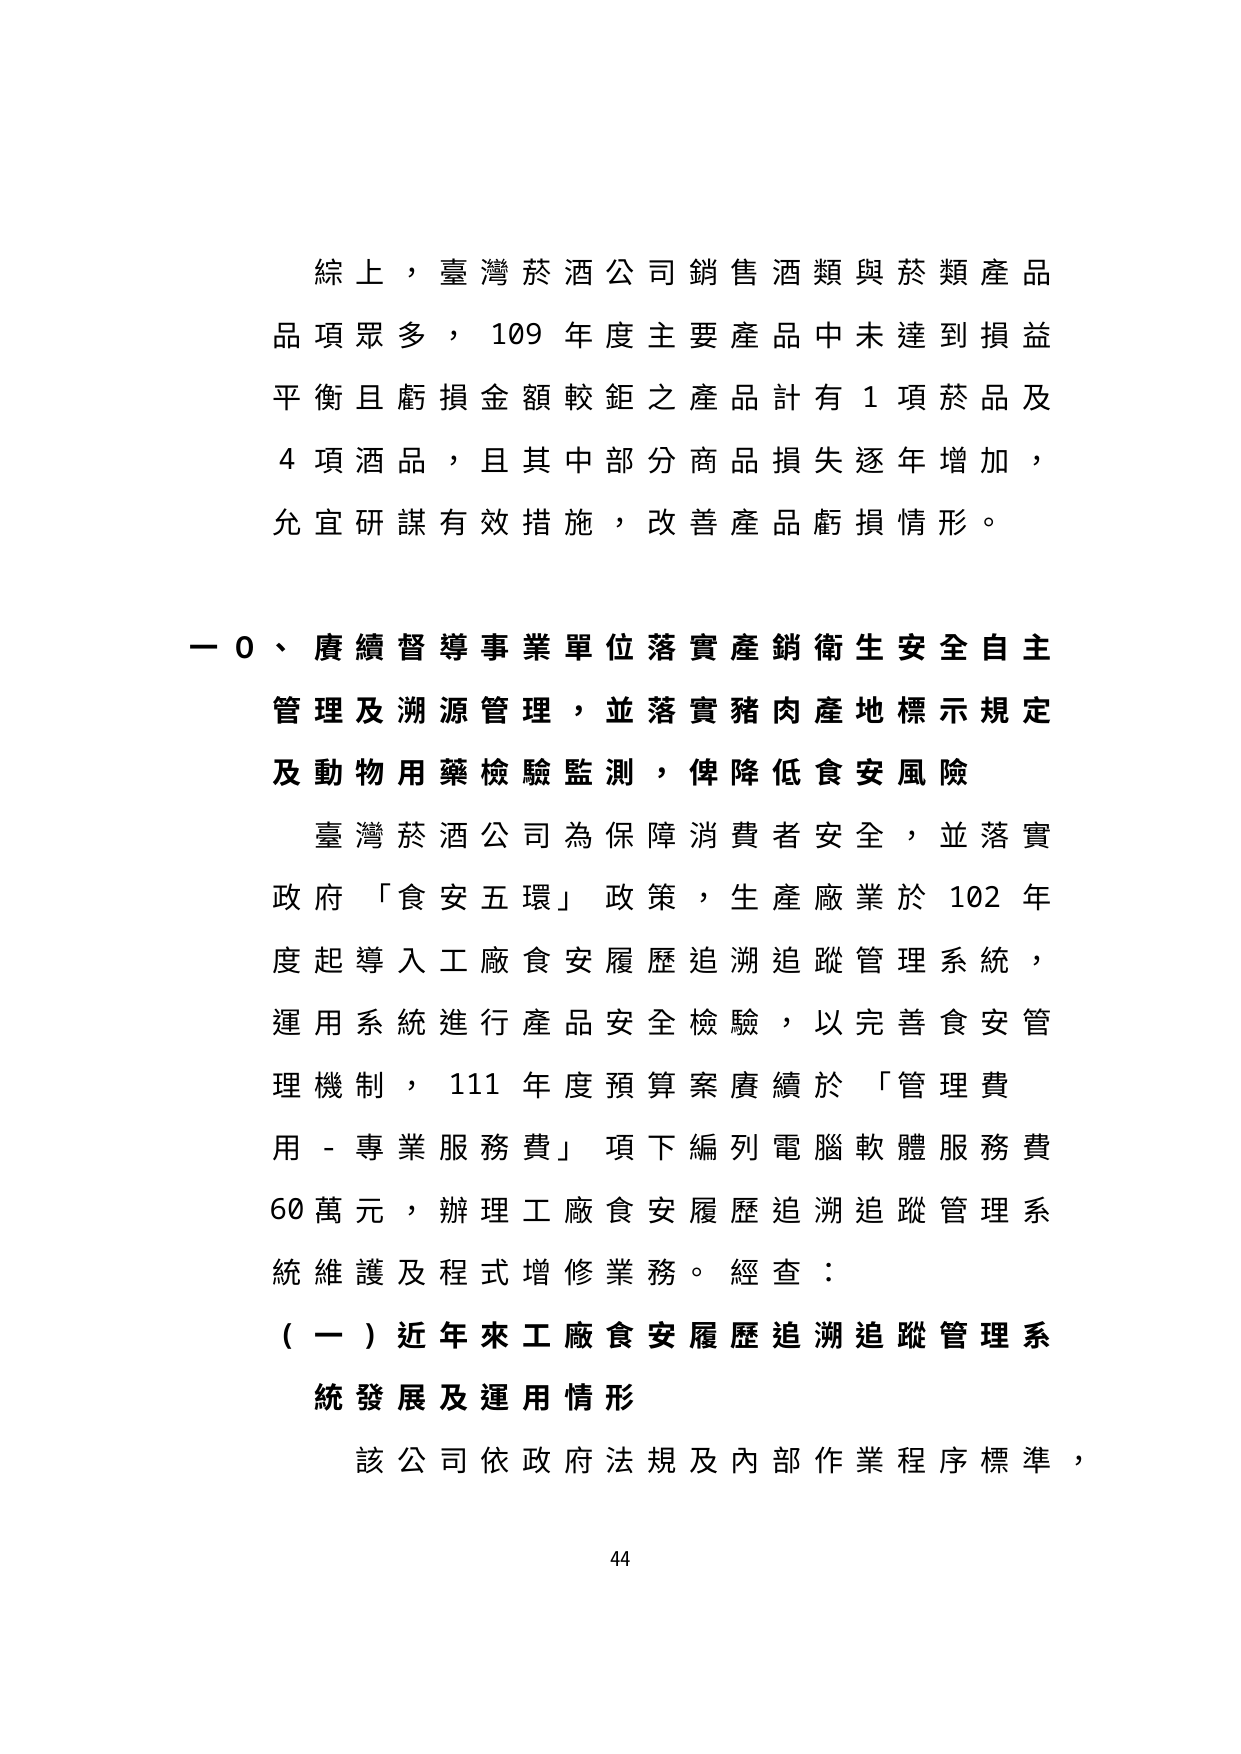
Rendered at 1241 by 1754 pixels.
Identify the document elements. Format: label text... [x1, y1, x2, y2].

text (一)近年來工廠食安履歷追溯追蹤管理系統發展及運用情形 [242, 1292, 1058, 1417]
text 臺灣菸酒公司為保障消費者安全，並落實政府「食安五環」政策，生產廠業於102年度起導入工廠食安履歷追溯追蹤管理系統，運用系統進行產品安全檢驗，以完善食安管理機制，111年度預算案賡續於「管理費用-專業服務費」項下編列電腦軟體服務費60萬元，辦理工廠食安履歷追溯追蹤管理系統維護及程式增修業務。經查： [242, 792, 1058, 1292]
text 該公司依政府法規及內部作業程序標準，除導入ISO9001品管系統外，並於107年整合SAP系統、工廠食安履歷系統及營業處所食品流向追蹤系統，再於108年建置「食安履歷追溯追蹤查詢平台」，以批號追溯追蹤產品，查詢範疇橫跨工廠到營業處所，且涵蓋原物料至客戶終端，並持續針對列入食安履歷系統控管之新產品及其原物料、半成品等啓用批號管理，俾促進食安履歷透明，精進產品品質。 [271, 1417, 1058, 1479]
text 一０、賡續督導事業單位落實產銷衛生安全自主管理及溯源管理，並落實豬肉產地標示規定及動物用藥檢驗監測，俾降低食安風險 [183, 604, 1058, 792]
text 綜上，臺灣菸酒公司銷售酒類與菸類產品品項眾多，109年度主要產品中未達到損益平衡且虧損金額較鉅之產品計有1項菸品及4項酒品，且其中部分商品損失逐年增加，允宜研謀有效措施，改善產品虧損情形。 [242, 229, 1058, 542]
